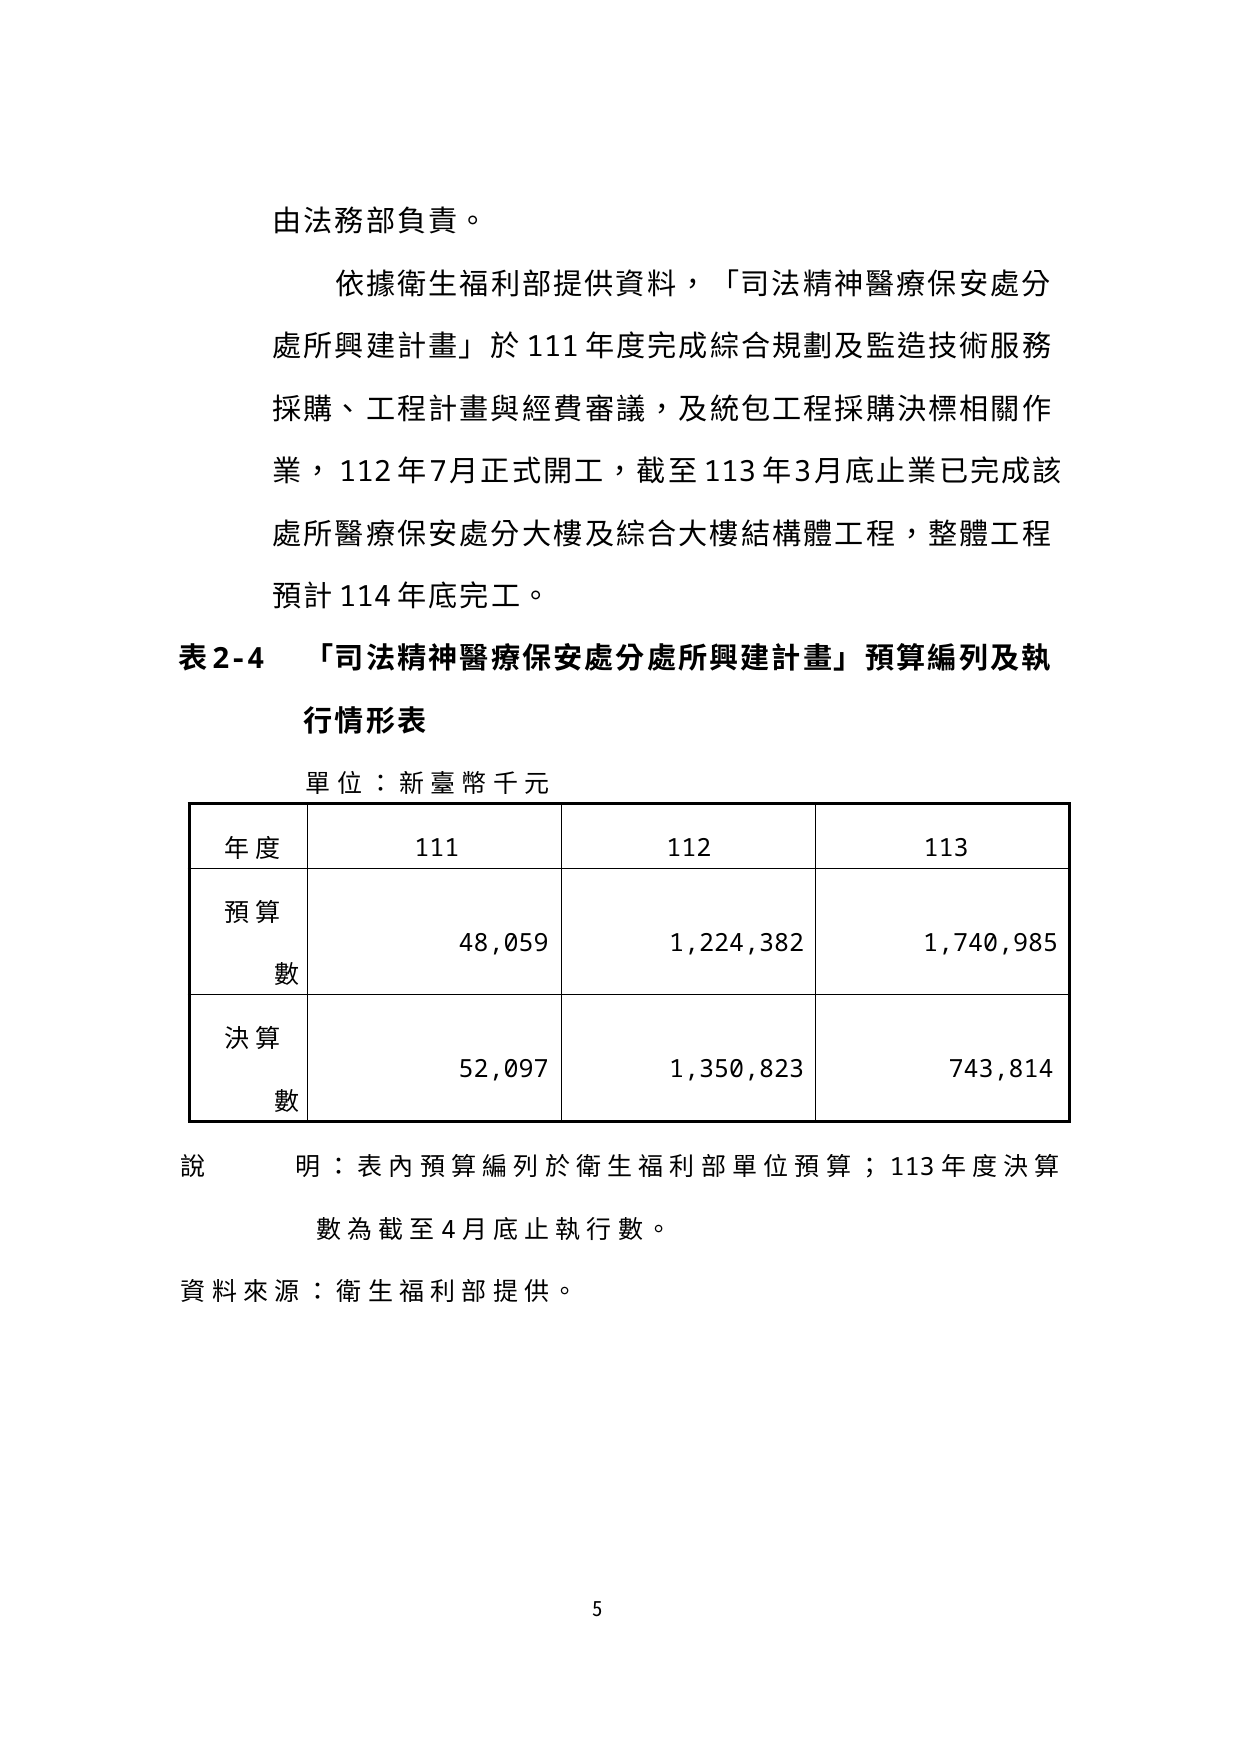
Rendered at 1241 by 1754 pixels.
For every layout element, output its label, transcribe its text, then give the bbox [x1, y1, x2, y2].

table_cell 預算數 [191, 869, 307, 994]
table_header 111 [308, 805, 561, 868]
table_cell 743,814 [816, 995, 1068, 1120]
table_header 年度 [191, 805, 307, 868]
table_header 112 [562, 805, 815, 868]
table_cell 決算數 [191, 995, 307, 1120]
text 依據衛生福利部提供資料，「司法精神醫療保安處分處所興建計畫」於111年度完成綜合規劃及監造技術服務採購、工程計畫與經費審議，及統包工程採購決標相關作業，112年7月正式開工，截至113年3月底止業已完成該處所醫療保安處分大樓及綜合大樓結構體工程，整體工程預計114年底完工。 [266, 240, 1063, 615]
text 表2-4 「司法精神醫療保安處分處所興建計畫」預算編列及執行情形表 單位：新臺幣千元 [177, 615, 1063, 802]
text 說 明：表內預算編列於衛生福利部單位預算；113年度決算數為截至4月底止執行數。 [177, 1123, 1063, 1248]
table_cell 1,740,985 [816, 869, 1068, 994]
table_cell 52,097 [308, 995, 561, 1120]
table_cell 48,059 [308, 869, 561, 994]
text 資料來源：衛生福利部提供。 [177, 1248, 1063, 1311]
table_header 113 [816, 805, 1068, 868]
table_cell 1,350,823 [562, 995, 815, 1120]
table_cell 1,224,382 [562, 869, 815, 994]
text 由法務部負責。 [266, 177, 1063, 240]
